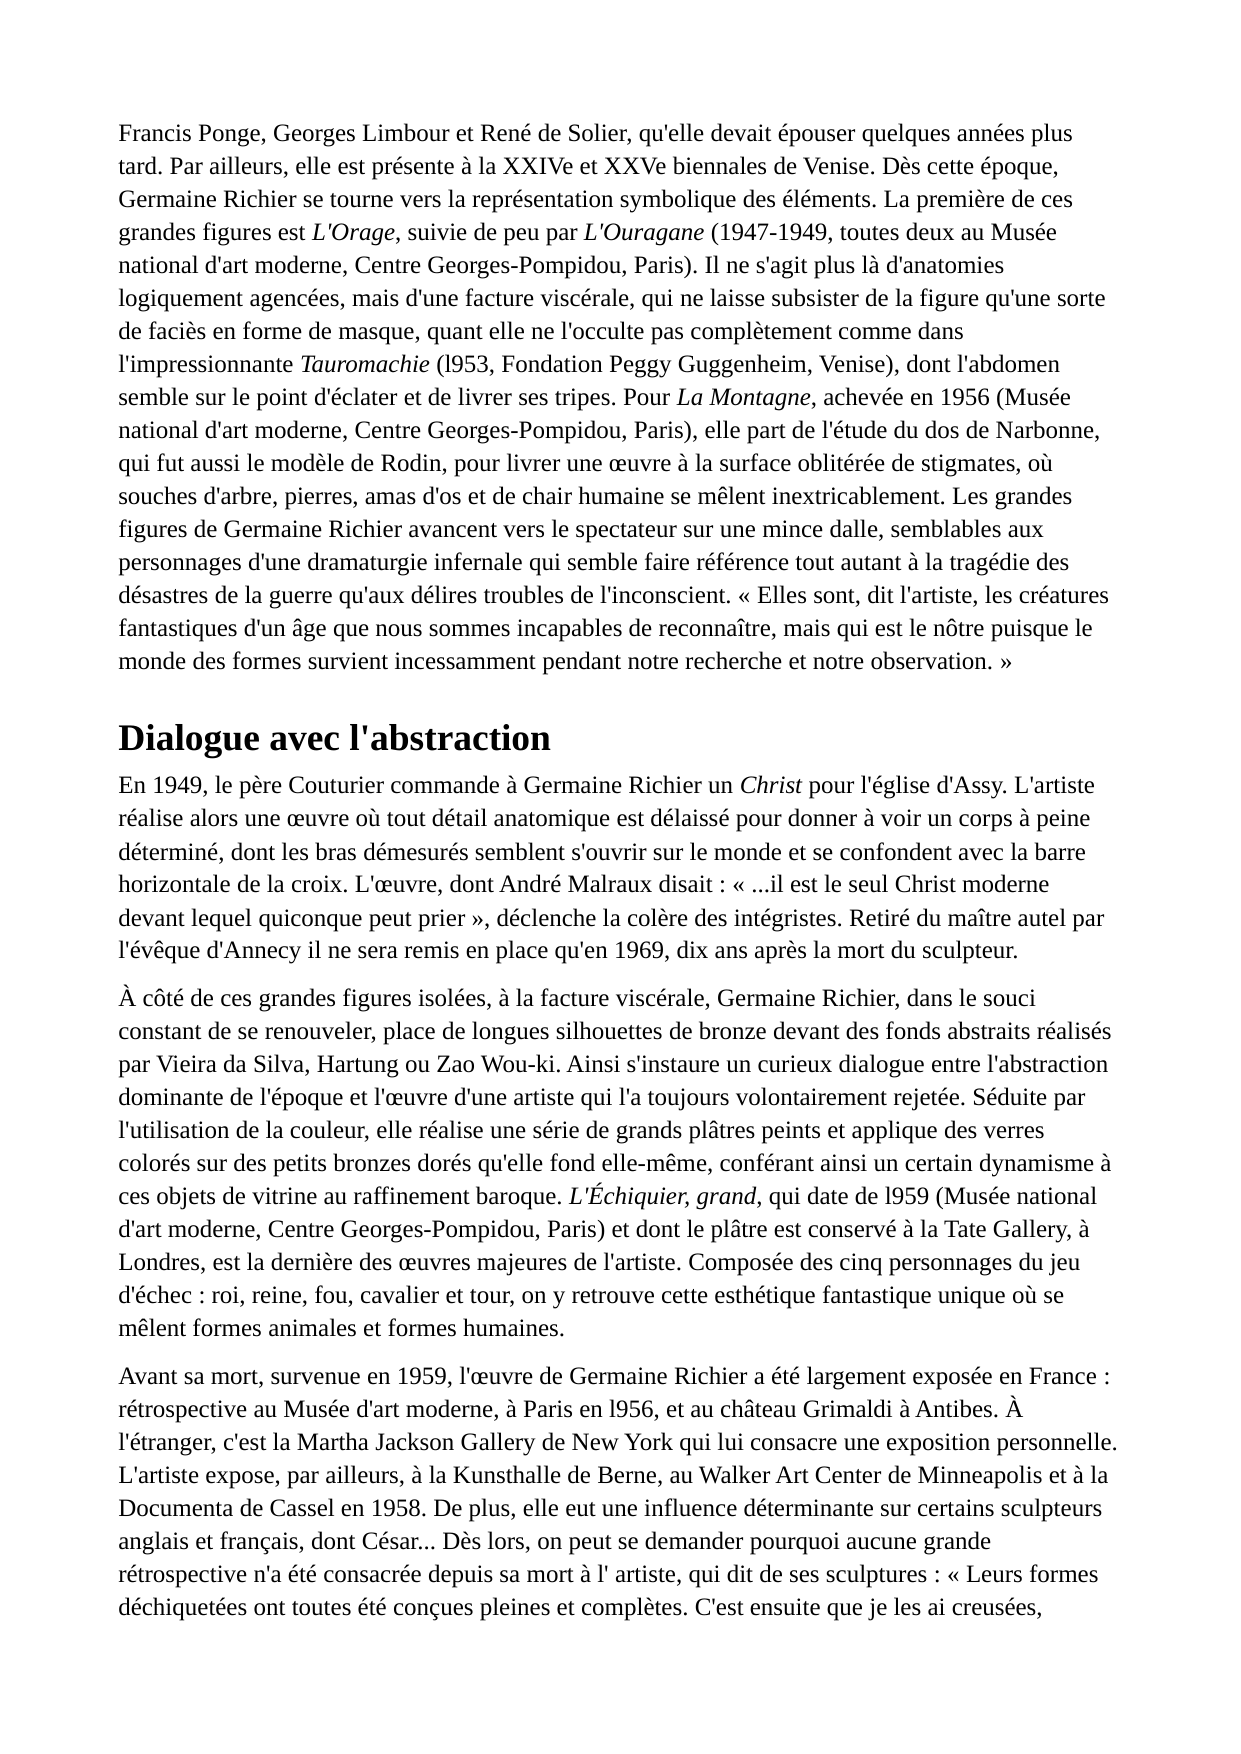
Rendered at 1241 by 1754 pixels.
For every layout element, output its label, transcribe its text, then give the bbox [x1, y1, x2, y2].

text En 1949, le père Couturier commande à Germaine Richier un Christ pour l'église d'Assy. L'artiste réalise alors une œuvre où tout détail anatomique est délaissé pour donner à voir un corps à peine déterminé, dont les bras démesurés semblent s'ouvrir sur le monde et se confondent avec la barre horizontale de la croix. L'œuvre, dont André Malraux disait : « ...il est le seul Christ moderne devant lequel quiconque peut prier », déclenche la colère des intégristes. Retiré du maître autel par l'évêque d'Annecy il ne sera remis en place qu'en 1969, dix ans après la mort du sculpteur. [118, 771, 1122, 964]
subtitle Dialogue avec l'abstraction [118, 715, 1122, 758]
text À côté de ces grandes figures isolées, à la facture viscérale, Germaine Richier, dans le souci constant de se renouveler, place de longues silhouettes de bronze devant des fonds abstraits réalisés par Vieira da Silva, Hartung ou Zao Wou-ki. Ainsi s'instaure un curieux dialogue entre l'abstraction dominante de l'époque et l'œuvre d'une artiste qui l'a toujours volontairement rejetée. Séduite par l'utilisation de la couleur, elle réalise une série de grands plâtres peints et applique des verres colorés sur des petits bronzes dorés qu'elle fond elle-même, conférant ainsi un certain dynamisme à ces objets de vitrine au raffinement baroque. L'Échiquier, grand, qui date de l959 (Musée national d'art moderne, Centre Georges-Pompidou, Paris) et dont le plâtre est conservé à la Tate Gallery, à Londres, est la dernière des œuvres majeures de l'artiste. Composée des cinq personnages du jeu d'échec : roi, reine, fou, cavalier et tour, on y retrouve cette esthétique fantastique unique où se mêlent formes animales et formes humaines. [118, 983, 1122, 1342]
text Avant sa mort, survenue en 1959, l'œuvre de Germaine Richier a été largement exposée en France : rétrospective au Musée d'art moderne, à Paris en l956, et au château Grimaldi à Antibes. À l'étranger, c'est la Martha Jackson Gallery de New York qui lui consacre une exposition personnelle. L'artiste expose, par ailleurs, à la Kunsthalle de Berne, au Walker Art Center de Minneapolis et à la Documenta de Cassel en 1958. De plus, elle eut une influence déterminante sur certains sculpteurs anglais et français, dont César... Dès lors, on peut se demander pourquoi aucune grande rétrospective n'a été consacrée depuis sa mort à l' artiste, qui dit de ses sculptures : « Leurs formes déchiquetées ont toutes été conçues pleines et complètes. C'est ensuite que je les ai creusées, [118, 1361, 1122, 1621]
text Francis Ponge, Georges Limbour et René de Solier, qu'elle devait épouser quelques années plus tard. Par ailleurs, elle est présente à la XXIVe et XXVe biennales de Venise. Dès cette époque, Germaine Richier se tourne vers la représentation symbolique des éléments. La première de ces grandes figures est L'Orage, suivie de peu par L'Ouragane (1947-1949, toutes deux au Musée national d'art moderne, Centre Georges-Pompidou, Paris). Il ne s'agit plus là d'anatomies logiquement agencées, mais d'une facture viscérale, qui ne laisse subsister de la figure qu'une sorte de faciès en forme de masque, quant elle ne l'occulte pas complètement comme dans l'impressionnante Tauromachie (l953, Fondation Peggy Guggenheim, Venise), dont l'abdomen semble sur le point d'éclater et de livrer ses tripes. Pour La Montagne, achevée en 1956 (Musée national d'art moderne, Centre Georges-Pompidou, Paris), elle part de l'étude du dos de Narbonne, qui fut aussi le modèle de Rodin, pour livrer une œuvre à la surface oblitérée de stigmates, où souches d'arbre, pierres, amas d'os et de chair humaine se mêlent inextricablement. Les grandes figures de Germaine Richier avancent vers le spectateur sur une mince dalle, semblables aux personnages d'une dramaturgie infernale qui semble faire référence tout autant à la tragédie des désastres de la guerre qu'aux délires troubles de l'inconscient. « Elles sont, dit l'artiste, les créatures fantastiques d'un âge que nous sommes incapables de reconnaître, mais qui est le nôtre puisque le monde des formes survient incessamment pendant notre recherche et notre observation. » [118, 118, 1122, 675]
